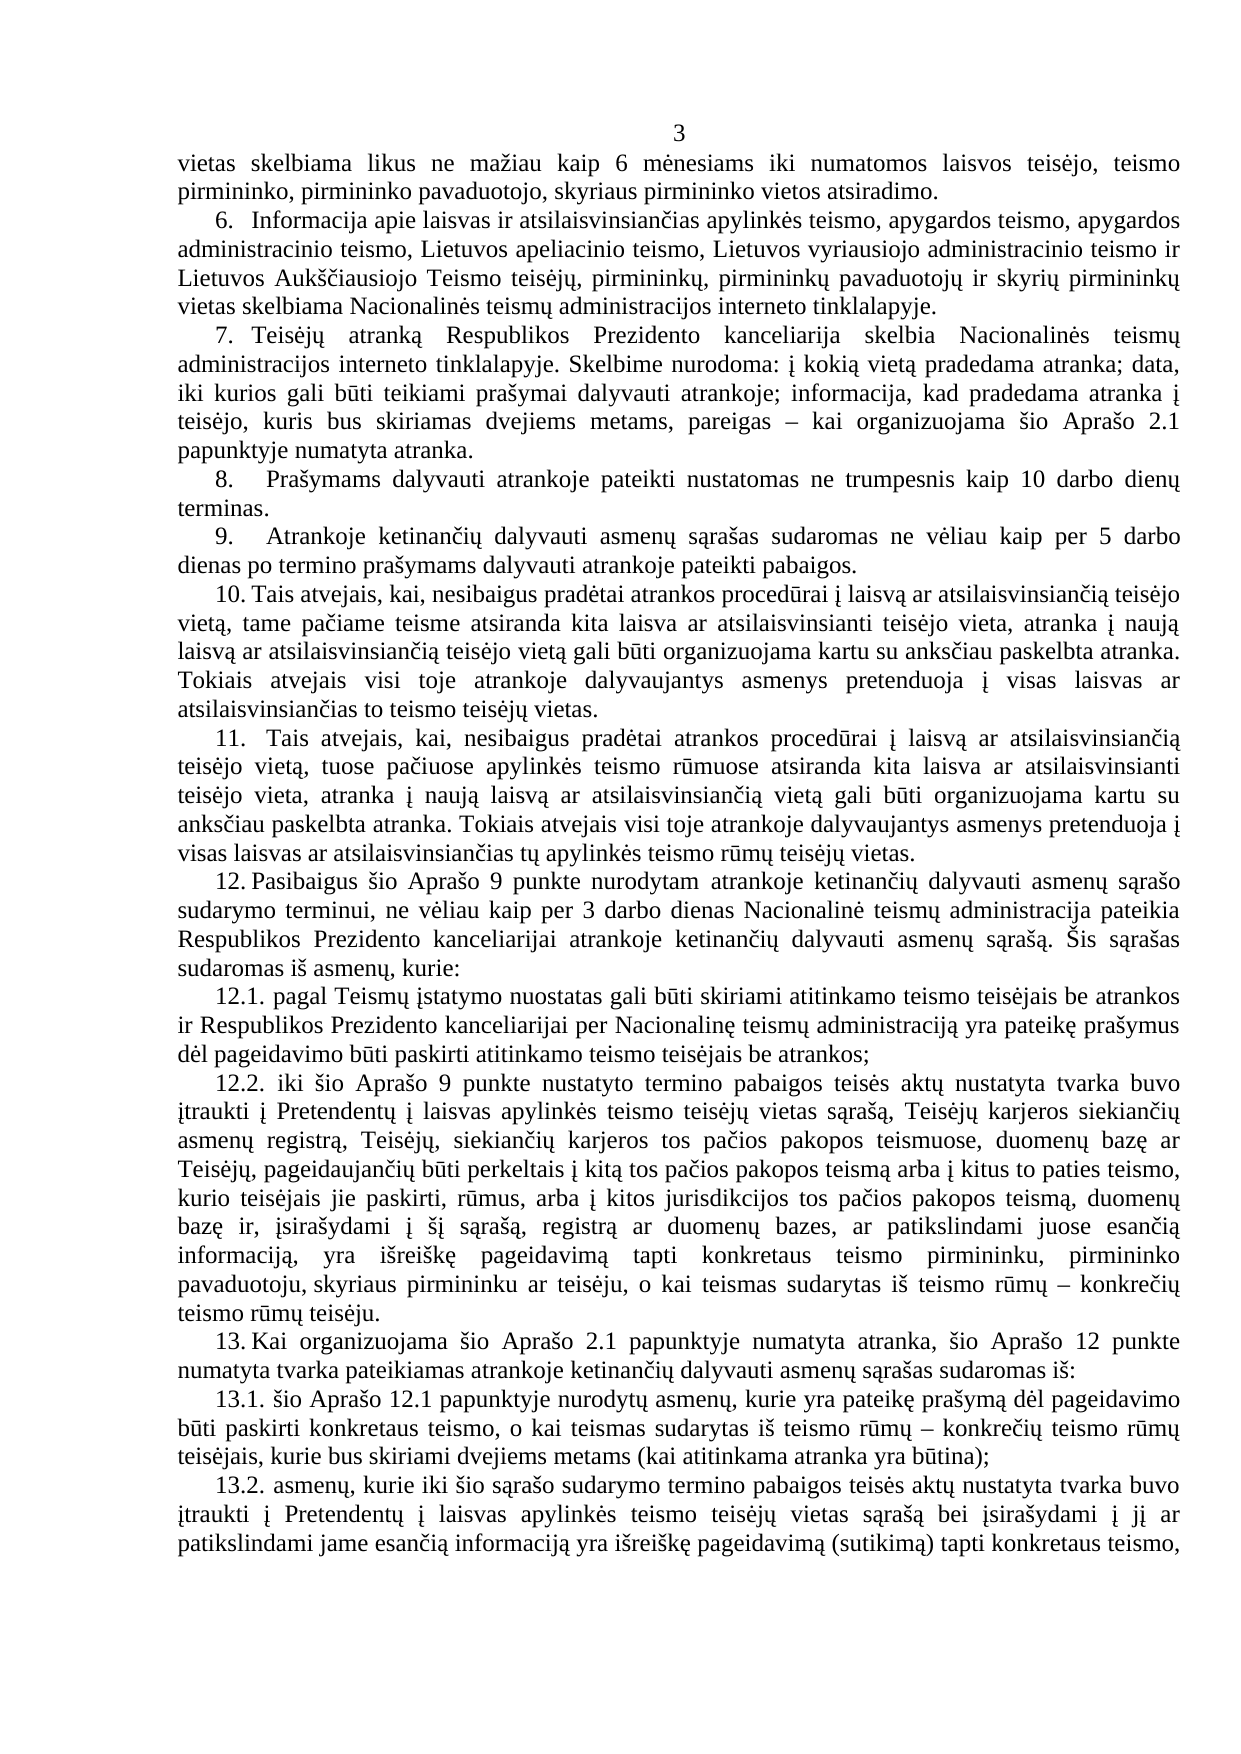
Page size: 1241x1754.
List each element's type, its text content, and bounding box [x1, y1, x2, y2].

text 9. Atrankoje ketinančių dalyvauti asmenų sąrašas sudaromas ne vėliau kaip per 5 darbo dienas po termino prašymams dalyvauti atrankoje pateikti pabaigos. [177, 521, 1181, 579]
text 13.2. asmenų, kurie iki šio sąrašo sudarymo termino pabaigos teisės aktų nustatyta tvarka buvo įtraukti į Pretendentų į laisvas apylinkės teismo teisėjų vietas sąrašą bei įsirašydami į jį ar patikslindami jame esančią informaciją yra išreiškę pageidavimą (sutikimą) tapti konkretaus teismo, [177, 1470, 1181, 1556]
text 7. Teisėjų atranką Respublikos Prezidento kanceliarija skelbia Nacionalinės teismų administracijos interneto tinklalapyje. Skelbime nurodoma: į kokią vietą pradedama atranka; data, iki kurios gali būti teikiami prašymai dalyvauti atrankoje; informacija, kad pradedama atranka į teisėjo, kuris bus skiriamas dvejiems metams, pareigas – kai organizuojama šio Aprašo 2.1 papunktyje numatyta atranka. [177, 320, 1181, 464]
text 10. Tais atvejais, kai, nesibaigus pradėtai atrankos procedūrai į laisvą ar atsilaisvinsiančią teisėjo vietą, tame pačiame teisme atsiranda kita laisva ar atsilaisvinsianti teisėjo vieta, atranka į naują laisvą ar atsilaisvinsiančią teisėjo vietą gali būti organizuojama kartu su anksčiau paskelbta atranka. Tokiais atvejais visi toje atrankoje dalyvaujantys asmenys pretenduoja į visas laisvas ar atsilaisvinsiančias to teismo teisėjų vietas. [177, 579, 1181, 723]
text 8. Prašymams dalyvauti atrankoje pateikti nustatomas ne trumpesnis kaip 10 darbo dienų terminas. [177, 464, 1181, 521]
text vietas skelbiama likus ne mažiau kaip 6 mėnesiams iki numatomos laisvos teisėjo, teismo pirmininko, pirmininko pavaduotojo, skyriaus pirmininko vietos atsiradimo. [177, 148, 1181, 205]
text 12.2. iki šio Aprašo 9 punkte nustatyto termino pabaigos teisės aktų nustatyta tvarka buvo įtraukti į Pretendentų į laisvas apylinkės teismo teisėjų vietas sąrašą, Teisėjų karjeros siekiančių asmenų registrą, Teisėjų, siekiančių karjeros tos pačios pakopos teismuose, duomenų bazę ar Teisėjų, pageidaujančių būti perkeltais į kitą tos pačios pakopos teismą arba į kitus to paties teismo, kurio teisėjais jie paskirti, rūmus, arba į kitos jurisdikcijos tos pačios pakopos teismą, duomenų bazę ir, įsirašydami į šį sąrašą, registrą ar duomenų bazes, ar patikslindami juose esančią informaciją, yra išreiškę pageidavimą tapti konkretaus teismo pirmininku, pirmininko pavaduotoju, skyriaus pirmininku ar teisėju, o kai teismas sudarytas iš teismo rūmų – konkrečių teismo rūmų teisėju. [177, 1068, 1181, 1326]
text 6. Informacija apie laisvas ir atsilaisvinsiančias apylinkės teismo, apygardos teismo, apygardos administracinio teismo, Lietuvos apeliacinio teismo, Lietuvos vyriausiojo administracinio teismo ir Lietuvos Aukščiausiojo Teismo teisėjų, pirmininkų, pirmininkų pavaduotojų ir skyrių pirmininkų vietas skelbiama Nacionalinės teismų administracijos interneto tinklalapyje. [177, 205, 1181, 320]
text 13. Kai organizuojama šio Aprašo 2.1 papunktyje numatyta atranka, šio Aprašo 12 punkte numatyta tvarka pateikiamas atrankoje ketinančių dalyvauti asmenų sąrašas sudaromas iš: [177, 1326, 1181, 1384]
text 12.1. pagal Teismų įstatymo nuostatas gali būti skiriami atitinkamo teismo teisėjais be atrankos ir Respublikos Prezidento kanceliarijai per Nacionalinę teismų administraciją yra pateikę prašymus dėl pageidavimo būti paskirti atitinkamo teismo teisėjais be atrankos; [177, 981, 1181, 1068]
text 12. Pasibaigus šio Aprašo 9 punkte nurodytam atrankoje ketinančių dalyvauti asmenų sąrašo sudarymo terminui, ne vėliau kaip per 3 darbo dienas Nacionalinė teismų administracija pateikia Respublikos Prezidento kanceliarijai atrankoje ketinančių dalyvauti asmenų sąrašą. Šis sąrašas sudaromas iš asmenų, kurie: [177, 866, 1181, 981]
text 11. Tais atvejais, kai, nesibaigus pradėtai atrankos procedūrai į laisvą ar atsilaisvinsiančią teisėjo vietą, tuose pačiuose apylinkės teismo rūmuose atsiranda kita laisva ar atsilaisvinsianti teisėjo vieta, atranka į naują laisvą ar atsilaisvinsiančią vietą gali būti organizuojama kartu su anksčiau paskelbta atranka. Tokiais atvejais visi toje atrankoje dalyvaujantys asmenys pretenduoja į visas laisvas ar atsilaisvinsiančias tų apylinkės teismo rūmų teisėjų vietas. [177, 723, 1181, 866]
text 13.1. šio Aprašo 12.1 papunktyje nurodytų asmenų, kurie yra pateikę prašymą dėl pageidavimo būti paskirti konkretaus teismo, o kai teismas sudarytas iš teismo rūmų – konkrečių teismo rūmų teisėjais, kurie bus skiriami dvejiems metams (kai atitinkama atranka yra būtina); [177, 1384, 1181, 1470]
